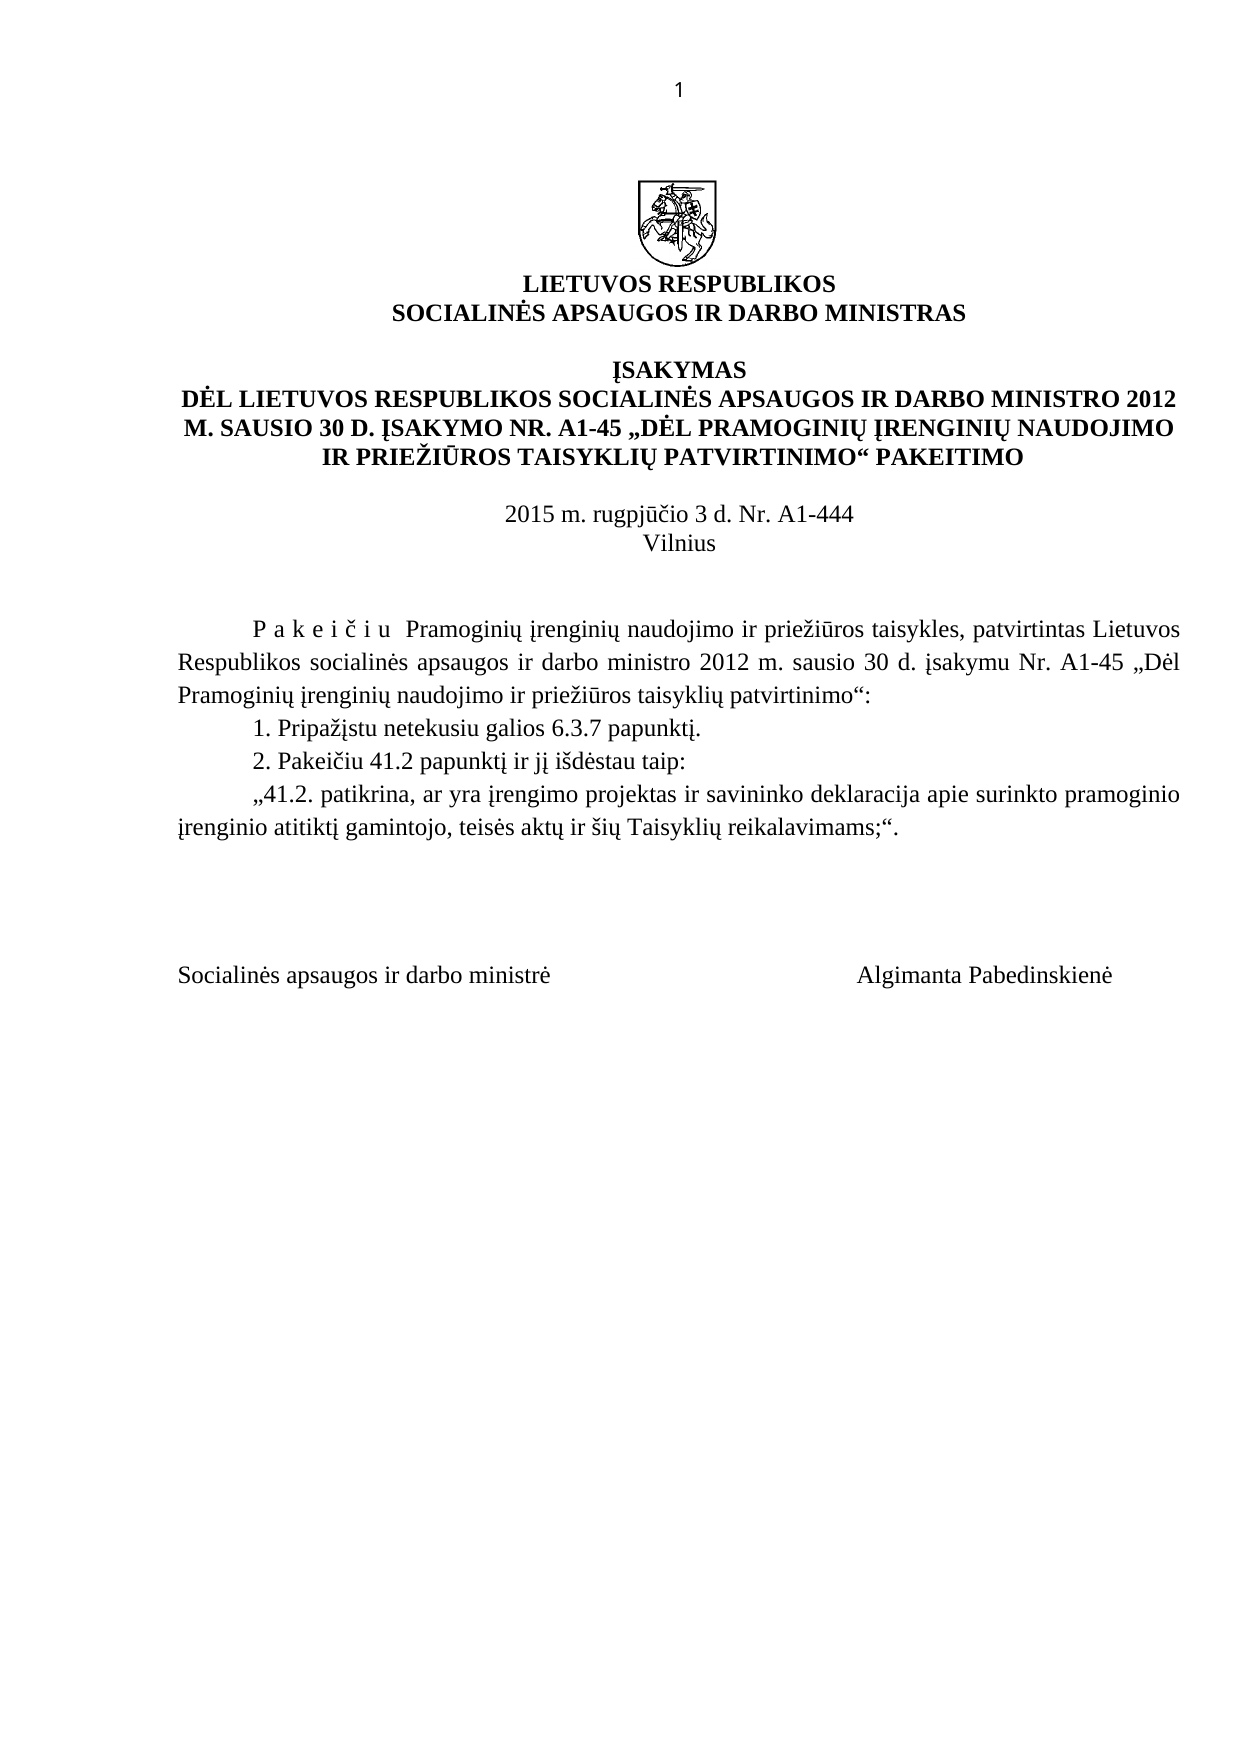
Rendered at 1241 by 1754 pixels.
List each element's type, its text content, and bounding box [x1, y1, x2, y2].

text SOCIALINĖS APSAUGOS IR DARBO MINISTRAS [177, 298, 1181, 327]
text P a k e i č i u Pramoginių įrenginių naudojimo ir priežiūros taisykles, patvirtintas Lietuvos Respublikos socialinės apsaugos ir darbo ministro 2012 m. sausio 30 d. įsakymu Nr. A1-45 „Dėl Pramoginių įrenginių naudojimo ir priežiūros taisyklių patvirtinimo“: [177, 614, 1181, 709]
text „41.2. patikrina, ar yra įrengimo projektas ir savininko deklaracija apie surinkto pramoginio įrenginio atitiktį gamintojo, teisės aktų ir šių Taisyklių reikalavimams;“. [177, 779, 1181, 841]
text ĮSAKYMAS [177, 356, 1181, 384]
text 2. Pakeičiu 41.2 papunktį ir jį išdėstau taip: [177, 746, 1181, 775]
text DĖL LIETUVOS RESPUBLIKOS SOCIALINĖS APSAUGOS IR DARBO MINISTRO 2012 M. SAUSIO 30 D. ĮSAKYMO NR. A1-45 „DĖL PRAMOGINIŲ ĮRENGINIŲ NAUDOJIMO IR PRIEŽIŪROS TAISYKLIŲ PATVIRTINIMO“ PAKEITIMO [177, 384, 1181, 471]
text 2015 m. rugpjūčio 3 d. Nr. A1-444 [177, 499, 1181, 528]
text Socialinės apsaugos ir darbo ministrė Algimanta Pabedinskienė [177, 961, 1122, 989]
text Vilnius [177, 528, 1181, 557]
text LIETUVOS RESPUBLIKOS [177, 269, 1181, 298]
text 1. Pripažįstu netekusiu galios 6.3.7 papunktį. [177, 713, 1181, 742]
